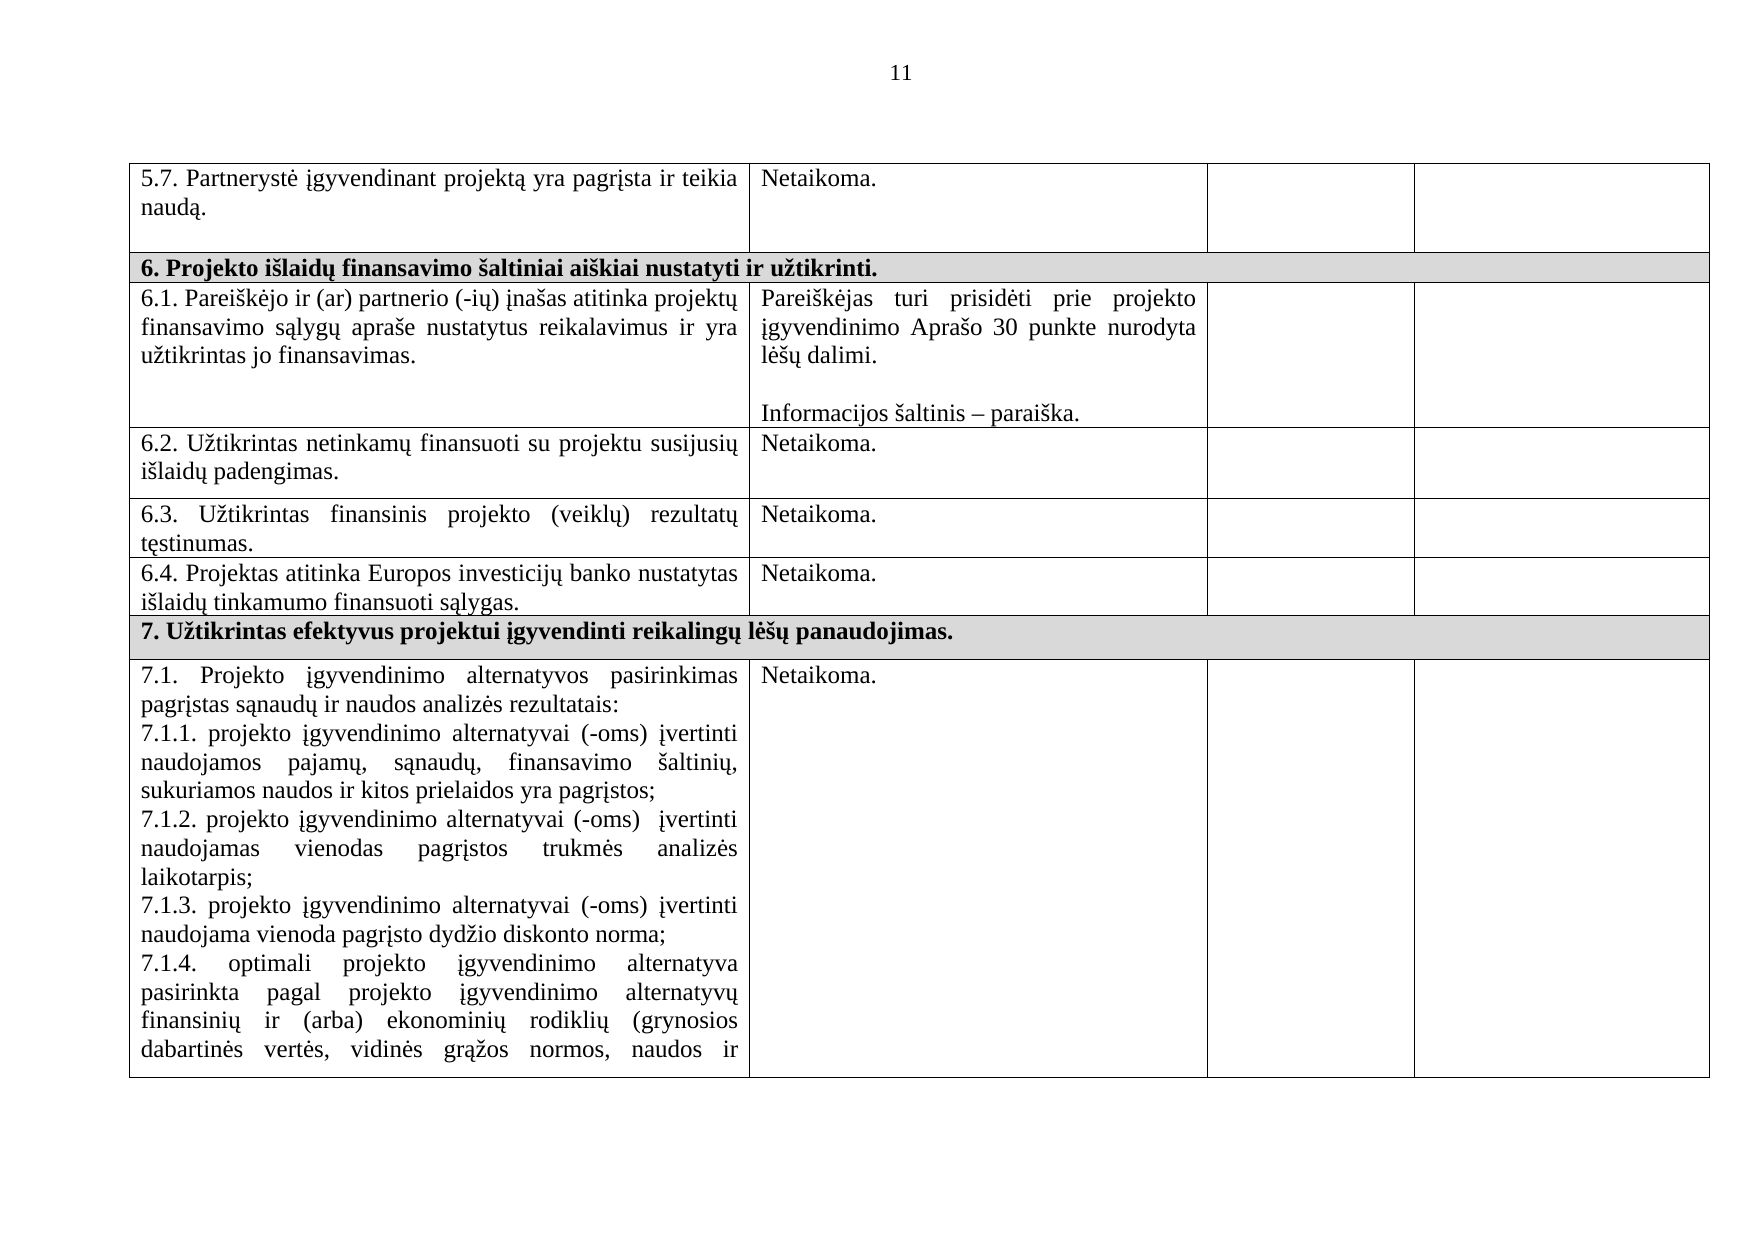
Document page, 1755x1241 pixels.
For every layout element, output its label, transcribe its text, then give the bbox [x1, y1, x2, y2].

table_cell Netaikoma. [750, 558, 1207, 615]
table_cell Netaikoma. [750, 428, 1207, 498]
table_cell [1208, 660, 1414, 1077]
table_cell [1415, 660, 1709, 1077]
table_cell Pareiškėjas turi prisidėti prie projekto įgyvendinimo Aprašo 30 punkte nurodyta lėšų dalimi. Informacijos šaltinis – paraiška. [750, 283, 1207, 427]
table_cell 7.1. Projekto įgyvendinimo alternatyvos pasirinkimas pagrįstas sąnaudų ir naudos analizės rezultatais: 7.1.1. projekto įgyvendinimo alternatyvai (-oms) įvertinti naudojamos pajamų, sąnaudų, finansavimo šaltinių, sukuriamos naudos ir kitos prielaidos yra pagrįstos; 7.1.2. projekto įgyvendinimo alternatyvai (-oms) įvertinti naudojamas vienodas pagrįstos trukmės analizės laikotarpis; 7.1.3. projekto įgyvendinimo alternatyvai (-oms) įvertinti naudojama vienoda pagrįsto dydžio diskonto norma; 7.1.4. optimali projekto įgyvendinimo alternatyva pasirinkta pagal projekto įgyvendinimo alternatyvų finansinių ir (arba) ekonominių rodiklių (grynosios dabartinės vertės, vidinės grąžos normos, naudos ir [130, 660, 749, 1077]
table_cell 7. Užtikrintas efektyvus projektui įgyvendinti reikalingų lėšų panaudojimas. [130, 616, 1709, 659]
table_cell [1208, 428, 1414, 498]
table_cell Netaikoma. [750, 660, 1207, 1077]
table_cell Netaikoma. [750, 499, 1207, 557]
table_cell 5.7. Partnerystė įgyvendinant projektą yra pagrįsta ir teikia naudą. [130, 164, 749, 252]
table_cell [1415, 499, 1709, 557]
table_cell [1415, 558, 1709, 615]
table_cell 6.4. Projektas atitinka Europos investicijų banko nustatytas išlaidų tinkamumo finansuoti sąlygas. [130, 558, 749, 615]
table_cell [1208, 283, 1414, 427]
table_cell [1208, 558, 1414, 615]
table_cell [1208, 164, 1414, 252]
table_cell 6.1. Pareiškėjo ir (ar) partnerio (-ių) įnašas atitinka projektų finansavimo sąlygų apraše nustatytus reikalavimus ir yra užtikrintas jo finansavimas. [130, 283, 749, 427]
table_cell Netaikoma. [750, 164, 1207, 252]
table_cell [1415, 428, 1709, 498]
table_cell [1208, 499, 1414, 557]
table_cell 6.3. Užtikrintas finansinis projekto (veiklų) rezultatų tęstinumas. [130, 499, 749, 557]
table_cell 6. Projekto išlaidų finansavimo šaltiniai aiškiai nustatyti ir užtikrinti. [130, 253, 1709, 282]
table_cell [1415, 164, 1709, 252]
table_cell [1415, 283, 1709, 427]
table_cell 6.2. Užtikrintas netinkamų finansuoti su projektu susijusių išlaidų padengimas. [130, 428, 749, 498]
